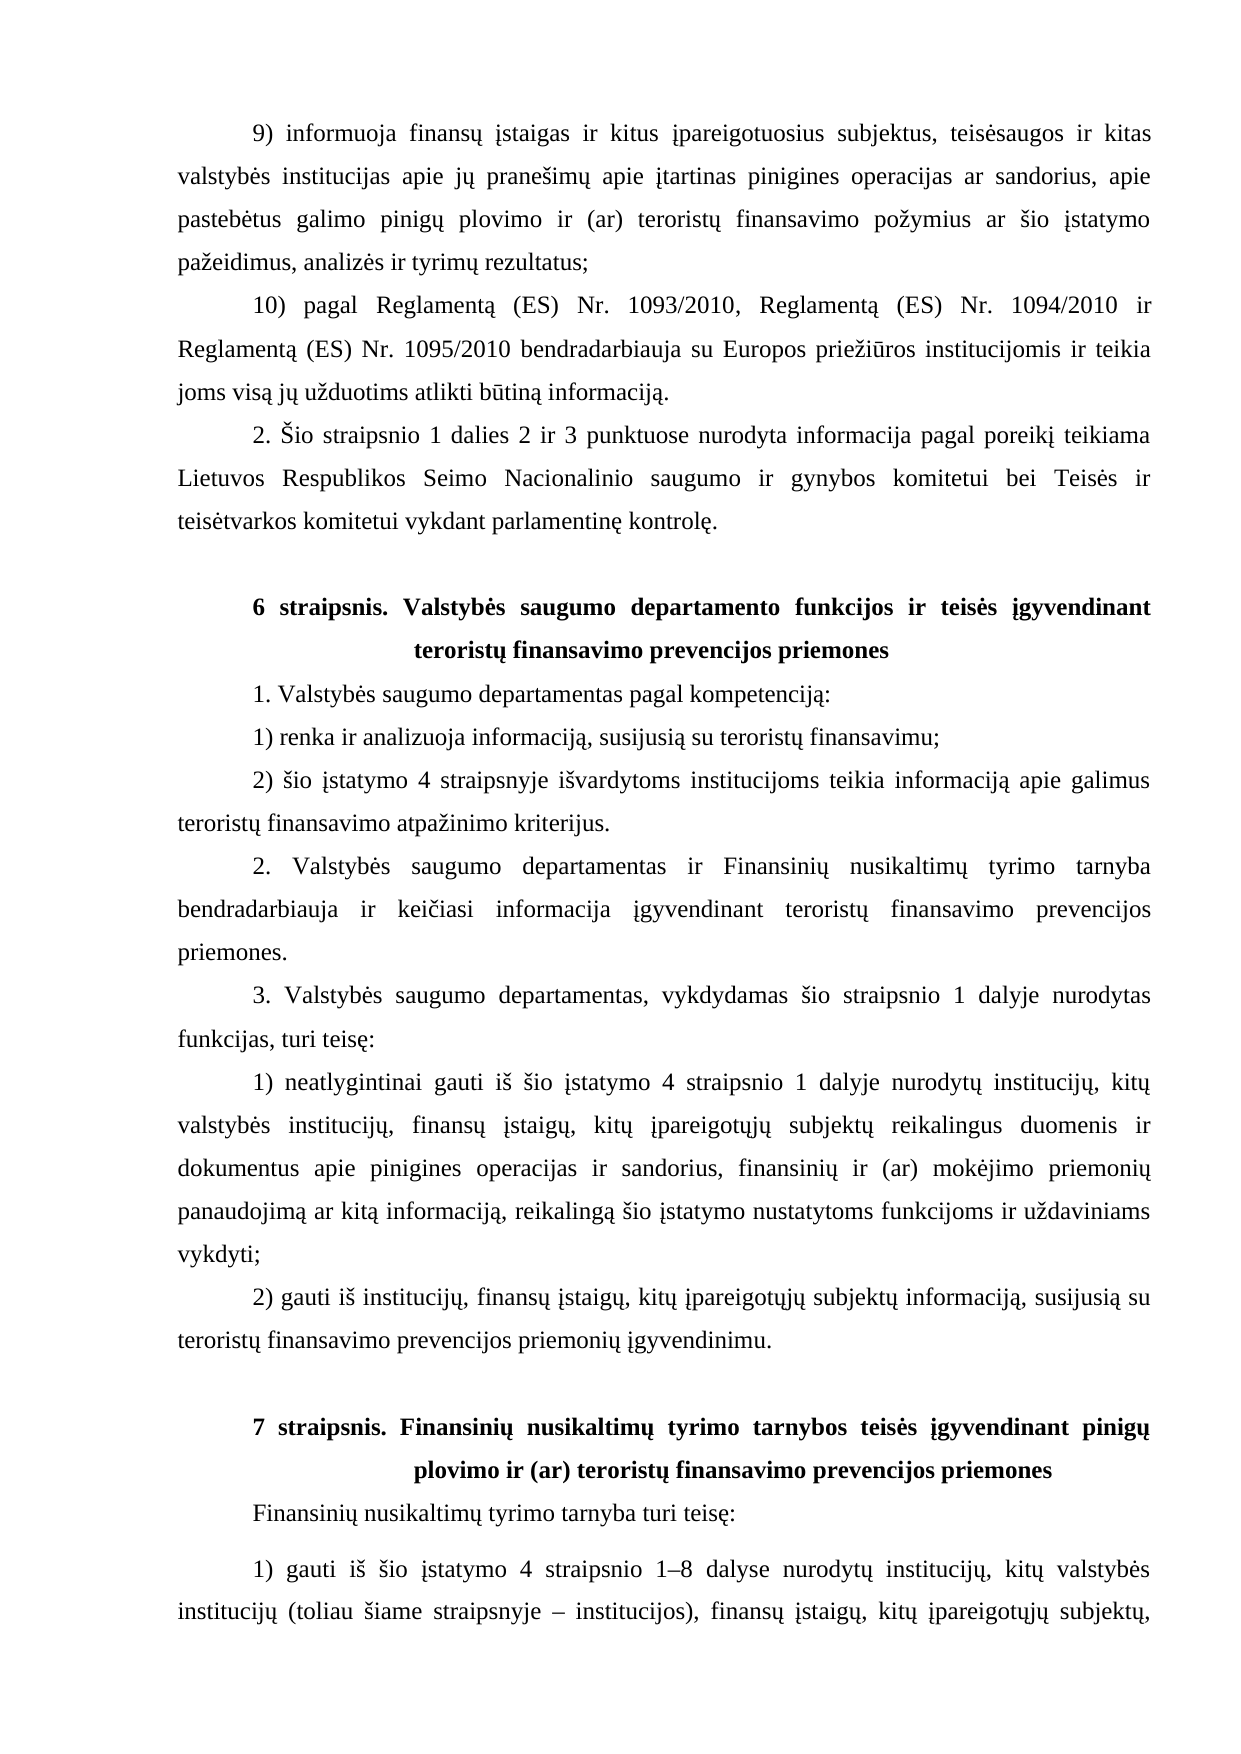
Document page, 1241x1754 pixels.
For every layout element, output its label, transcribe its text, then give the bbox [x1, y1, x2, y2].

text 9) informuoja finansų įstaigas ir kitus įpareigotuosius subjektus, teisėsaugos ir kitas valstybės institucijas apie jų pranešimų apie įtartinas pinigines operacijas ar sandorius, apie pastebėtus galimo pinigų plovimo ir (ar) teroristų finansavimo požymius ar šio įstatymo pažeidimus, analizės ir tyrimų rezultatus; [177, 118, 1152, 276]
text 1. Valstybės saugumo departamentas pagal kompetenciją: [177, 679, 1152, 707]
text 1) gauti iš šio įstatymo 4 straipsnio 1–8 dalyse nurodytų institucijų, kitų valstybės institucijų (toliau šiame straipsnyje – institucijos), finansų įstaigų, kitų įpareigotųjų subjektų, [177, 1541, 1152, 1624]
text 1) renka ir analizuoja informaciją, susijusią su teroristų finansavimu; [177, 722, 1152, 751]
text 3. Valstybės saugumo departamentas, vykdydamas šio straipsnio 1 dalyje nurodytas funkcijas, turi teisę: [177, 981, 1152, 1052]
text 1) neatlygintinai gauti iš šio įstatymo 4 straipsnio 1 dalyje nurodytų institucijų, kitų valstybės institucijų, finansų įstaigų, kitų įpareigotųjų subjektų reikalingus duomenis ir dokumentus apie pinigines operacijas ir sandorius, finansinių ir (ar) mokėjimo priemonių panaudojimą ar kitą informaciją, reikalingą šio įstatymo nustatytoms funkcijoms ir uždaviniams vykdyti; [177, 1067, 1152, 1268]
text 7 straipsnis. Finansinių nusikaltimų tyrimo tarnybos teisės įgyvendinant pinigų plovimo ir (ar) teroristų finansavimo prevencijos priemones [252, 1412, 1152, 1484]
text 2) gauti iš institucijų, finansų įstaigų, kitų įpareigotųjų subjektų informaciją, susijusią su teroristų finansavimo prevencijos priemonių įgyvendinimu. [177, 1282, 1152, 1354]
text Finansinių nusikaltimų tyrimo tarnyba turi teisę: [177, 1498, 1152, 1527]
text 2) šio įstatymo 4 straipsnyje išvardytoms institucijoms teikia informaciją apie galimus teroristų finansavimo atpažinimo kriterijus. [177, 765, 1152, 837]
text 2. Šio straipsnio 1 dalies 2 ir 3 punktuose nurodyta informacija pagal poreikį teikiama Lietuvos Respublikos Seimo Nacionalinio saugumo ir gynybos komitetui bei Teisės ir teisėtvarkos komitetui vykdant parlamentinę kontrolę. [177, 420, 1152, 535]
text 2. Valstybės saugumo departamentas ir Finansinių nusikaltimų tyrimo tarnyba bendradarbiauja ir keičiasi informacija įgyvendinant teroristų finansavimo prevencijos priemones. [177, 851, 1152, 966]
text 6 straipsnis. Valstybės saugumo departamento funkcijos ir teisės įgyvendinant teroristų finansavimo prevencijos priemones [252, 592, 1152, 664]
text 10) pagal Reglamentą (ES) Nr. 1093/2010, Reglamentą (ES) Nr. 1094/2010 ir Reglamentą (ES) Nr. 1095/2010 bendradarbiauja su Europos priežiūros institucijomis ir teikia joms visą jų užduotims atlikti būtiną informaciją. [177, 291, 1152, 406]
